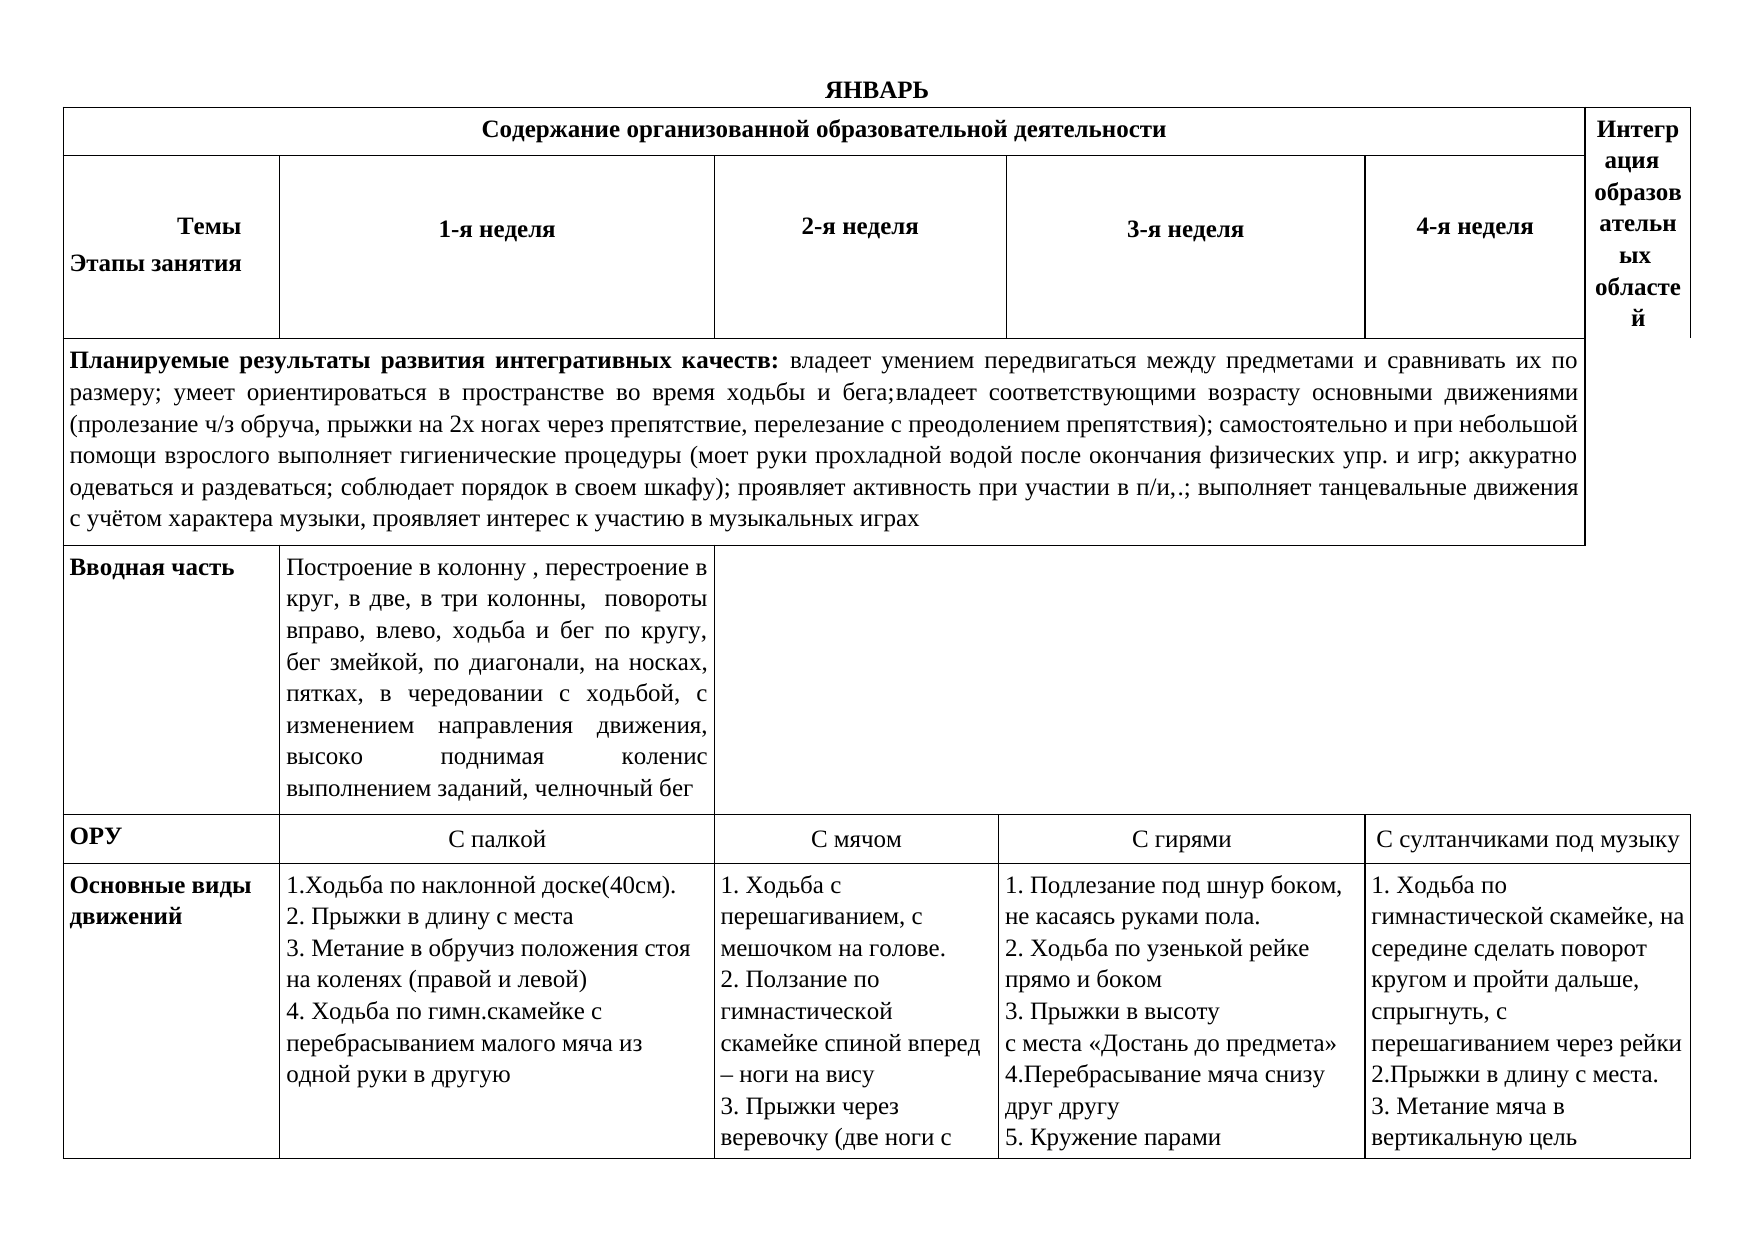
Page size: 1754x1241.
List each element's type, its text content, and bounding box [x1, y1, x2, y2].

table_cell 1. Подлезание под шнур боком, не касаясь руками пола. 2. Ходьба по узенькой рейке прямо и боком 3. Прыжки в высоту с места «Достань до предмета» 4.Перебрасывание мяча снизу друг другу 5. Кружение парами [999, 864, 1364, 1157]
table_cell 1. Ходьба с перешагиванием, с мешочком на голове. 2. Ползание по гимнастической скамейке спиной вперед – ноги на вису 3. Прыжки через веревочку (две ноги с [715, 864, 998, 1157]
table_cell 3-я неделя [1007, 156, 1364, 338]
table_cell 1. Ходьба по гимнастической скамейке, на середине сделать поворот кругом и пройти дальше, спрыгнуть, с перешагиванием через рейки 2.Прыжки в длину с места. 3. Метание мяча в вертикальную цель [1366, 864, 1690, 1157]
table_cell С гирями [999, 815, 1364, 863]
table_cell [715, 545, 1691, 814]
table_cell Планируемые результаты развития интегративных качеств: владеет умением передвигаться между предметами и сравнивать их по размеру; умеет ориентироваться в пространстве во время ходьбы и бега;владеет соответствующими возрасту основными движениями (пролезание ч/з обруча, прыжки на 2х ногах через препятствие, перелезание с преодолением препятствия); самостоятельно и при небольшой помощи взрослого выполняет гигиенические процедуры (моет руки прохладной водой после окончания физических упр. и игр; аккуратно одеваться и раздеваться; соблюдает порядок в своем шкафу); проявляет активность при участии в п/и,.; выполняет танцевальные движения с учётом характера музыки, проявляет интерес к участию в музыкальных играх [64, 339, 1584, 544]
table_header Интеграция образовательных областей [1586, 108, 1690, 338]
table_cell 1-я неделя [280, 156, 714, 338]
table_cell Основные виды движений [64, 864, 279, 1157]
table_cell С палкой [280, 815, 714, 863]
table_cell 4-я неделя [1366, 156, 1584, 338]
table_cell Построение в колонну , перестроение в круг, в две, в три колонны, повороты вправо, влево, ходьба и бег по кругу, бег змейкой, по диагонали, на носках, пятках, в чередовании с ходьбой, с изменением направления движения, высоко поднимая коленис выполнением заданий, челночный бег [280, 546, 714, 814]
table_cell 1.Ходьба по наклонной доске(40см). 2. Прыжки в длину с места 3. Метание в обручиз положения стоя на коленях (правой и левой) 4. Ходьба по гимн.скамейке с перебрасыванием малого мяча из одной руки в другую [280, 864, 714, 1157]
table_header Содержание организованной образовательной деятельности [64, 108, 1584, 155]
table_cell Вводная часть [64, 546, 279, 814]
table_cell С мячом [715, 815, 998, 863]
table_cell 2-я неделя [715, 156, 1006, 338]
table_cell [1586, 338, 1691, 544]
table_cell С султанчиками под музыку [1366, 815, 1690, 863]
table_cell ОРУ [64, 815, 279, 863]
table_cell Темы Этапы занятия [64, 156, 279, 338]
subtitle ЯНВАРЬ [75, 75, 1679, 104]
